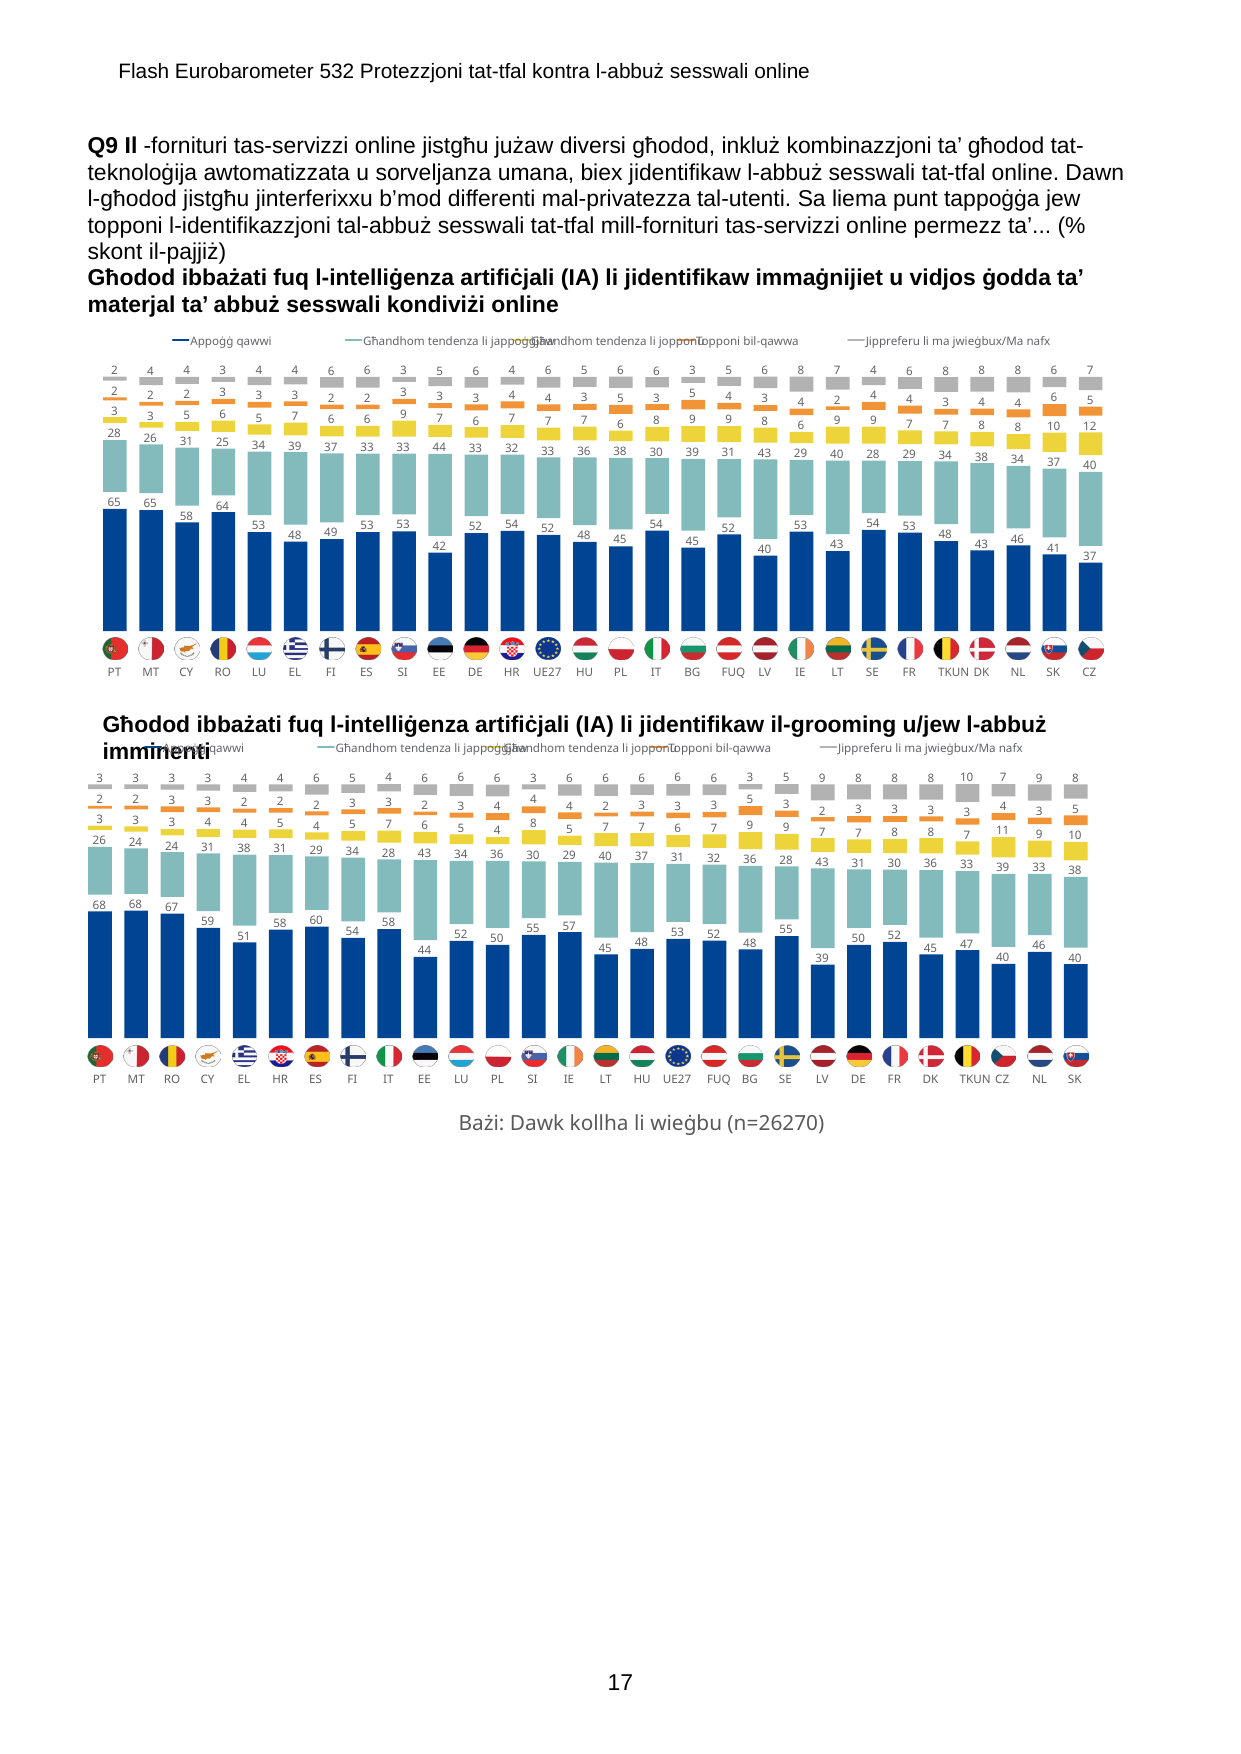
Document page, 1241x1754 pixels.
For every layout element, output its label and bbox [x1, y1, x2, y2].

picture [521, 1045, 547, 1067]
picture [87, 1045, 113, 1067]
picture [210, 637, 236, 660]
picture [102, 637, 128, 660]
picture [738, 1045, 763, 1067]
picture [427, 637, 453, 660]
picture [283, 637, 308, 660]
picture [991, 1045, 1016, 1067]
picture [954, 1045, 980, 1067]
picture [535, 637, 561, 660]
picture [485, 1045, 511, 1067]
picture [412, 1045, 438, 1067]
picture [629, 1045, 655, 1067]
picture [680, 637, 706, 660]
picture [195, 1045, 221, 1067]
picture [268, 1045, 294, 1067]
picture [1027, 1045, 1053, 1067]
picture [232, 1045, 257, 1067]
picture [499, 637, 525, 660]
picture [463, 637, 489, 660]
picture [1078, 637, 1104, 660]
picture [774, 1045, 800, 1067]
picture [572, 637, 598, 660]
picture [897, 637, 923, 660]
picture [788, 637, 814, 660]
picture [861, 637, 887, 660]
picture [846, 1045, 872, 1067]
picture [918, 1045, 944, 1067]
picture [159, 1045, 185, 1067]
picture [644, 637, 670, 660]
picture [701, 1045, 727, 1067]
picture [319, 637, 345, 660]
picture [174, 637, 200, 660]
picture [448, 1045, 474, 1067]
picture [391, 637, 417, 660]
picture [593, 1045, 619, 1067]
picture [304, 1045, 330, 1067]
picture [716, 637, 742, 660]
picture [246, 637, 272, 660]
picture [665, 1045, 691, 1067]
picture [810, 1045, 836, 1067]
picture [1063, 1045, 1089, 1067]
picture [123, 1045, 149, 1067]
picture [608, 637, 634, 660]
picture [969, 637, 995, 660]
picture [882, 1045, 908, 1067]
picture [355, 637, 381, 660]
picture [340, 1045, 366, 1067]
picture [825, 637, 851, 660]
picture [1041, 637, 1067, 660]
picture [752, 637, 778, 660]
picture [138, 637, 164, 660]
picture [933, 637, 959, 660]
picture [557, 1045, 583, 1067]
picture [376, 1045, 402, 1067]
picture [1005, 637, 1031, 660]
